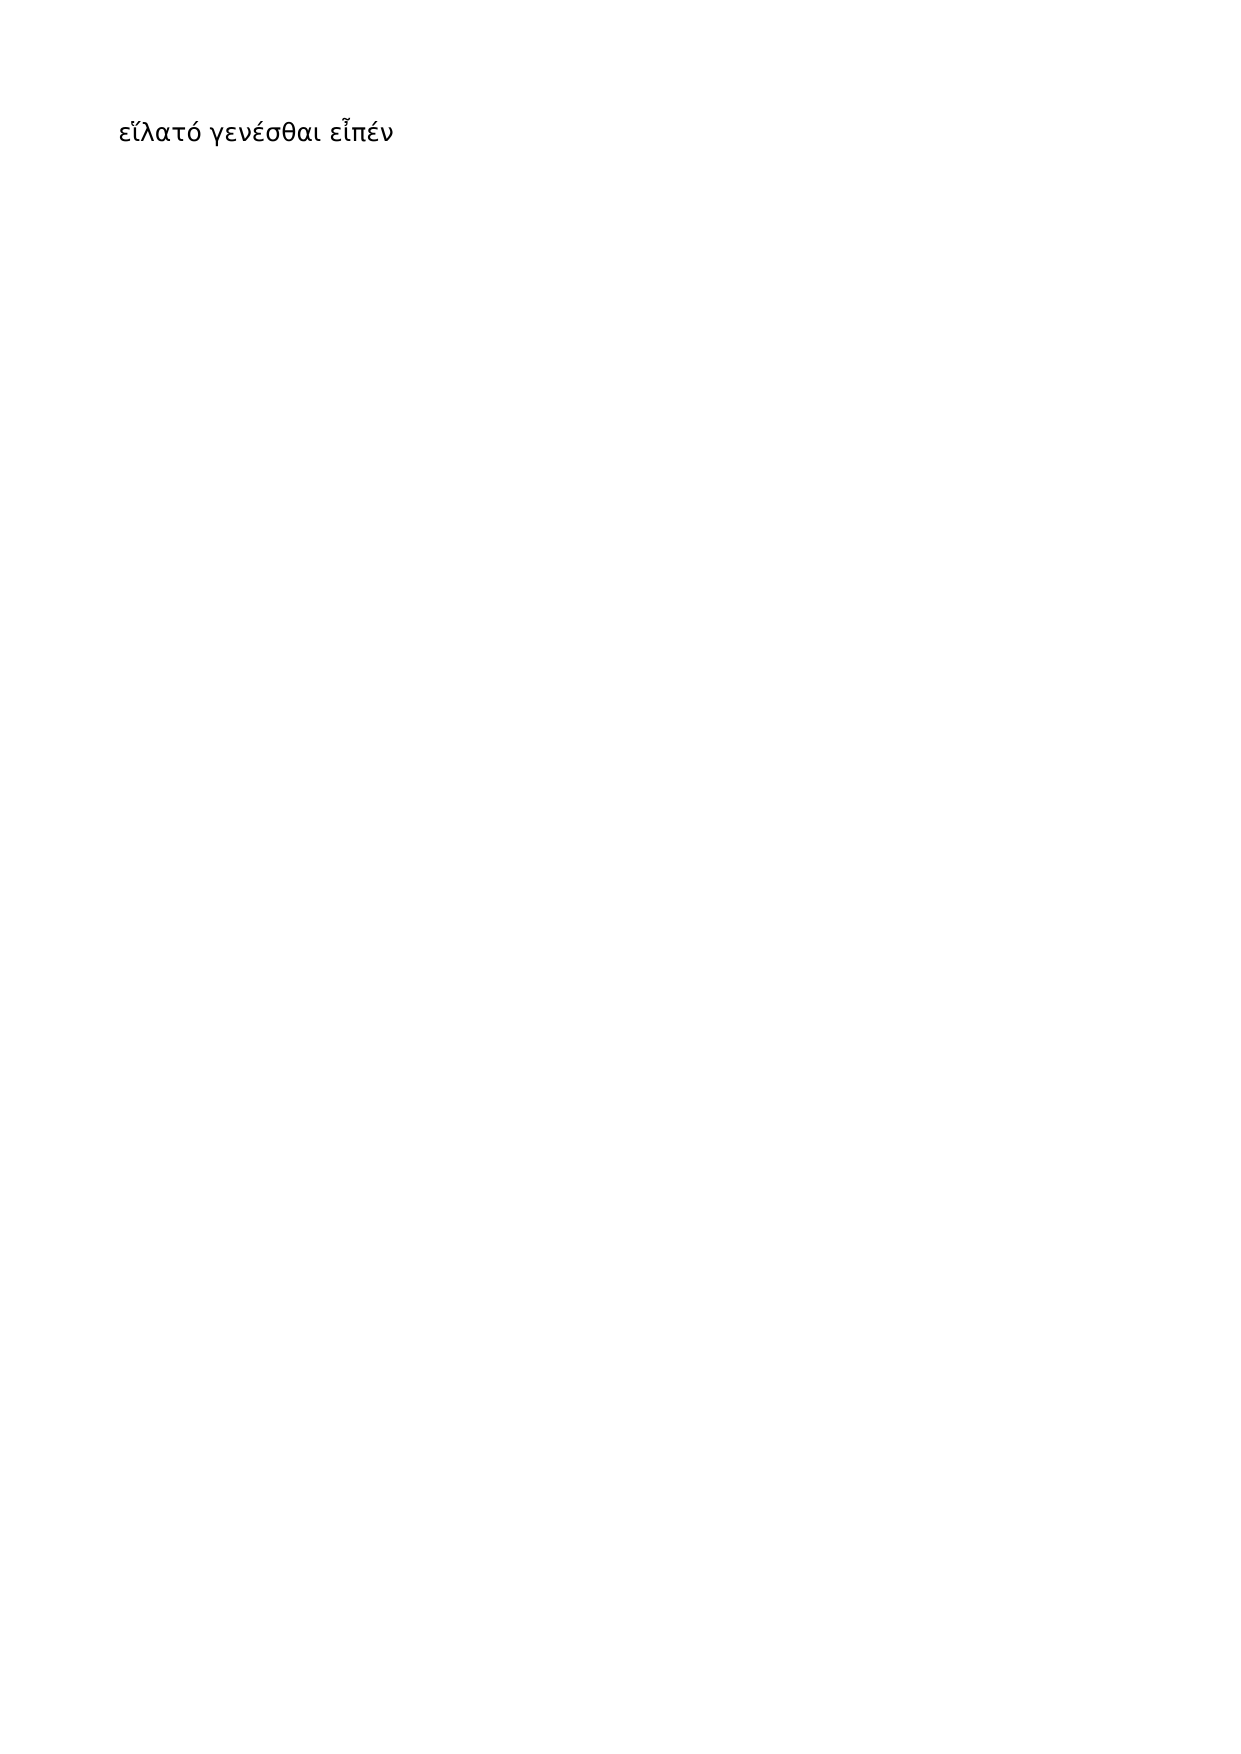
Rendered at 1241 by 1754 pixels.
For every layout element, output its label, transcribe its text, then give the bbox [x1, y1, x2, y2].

text εἵλατό γενέσθαι εἶπέν [118, 118, 1122, 147]
